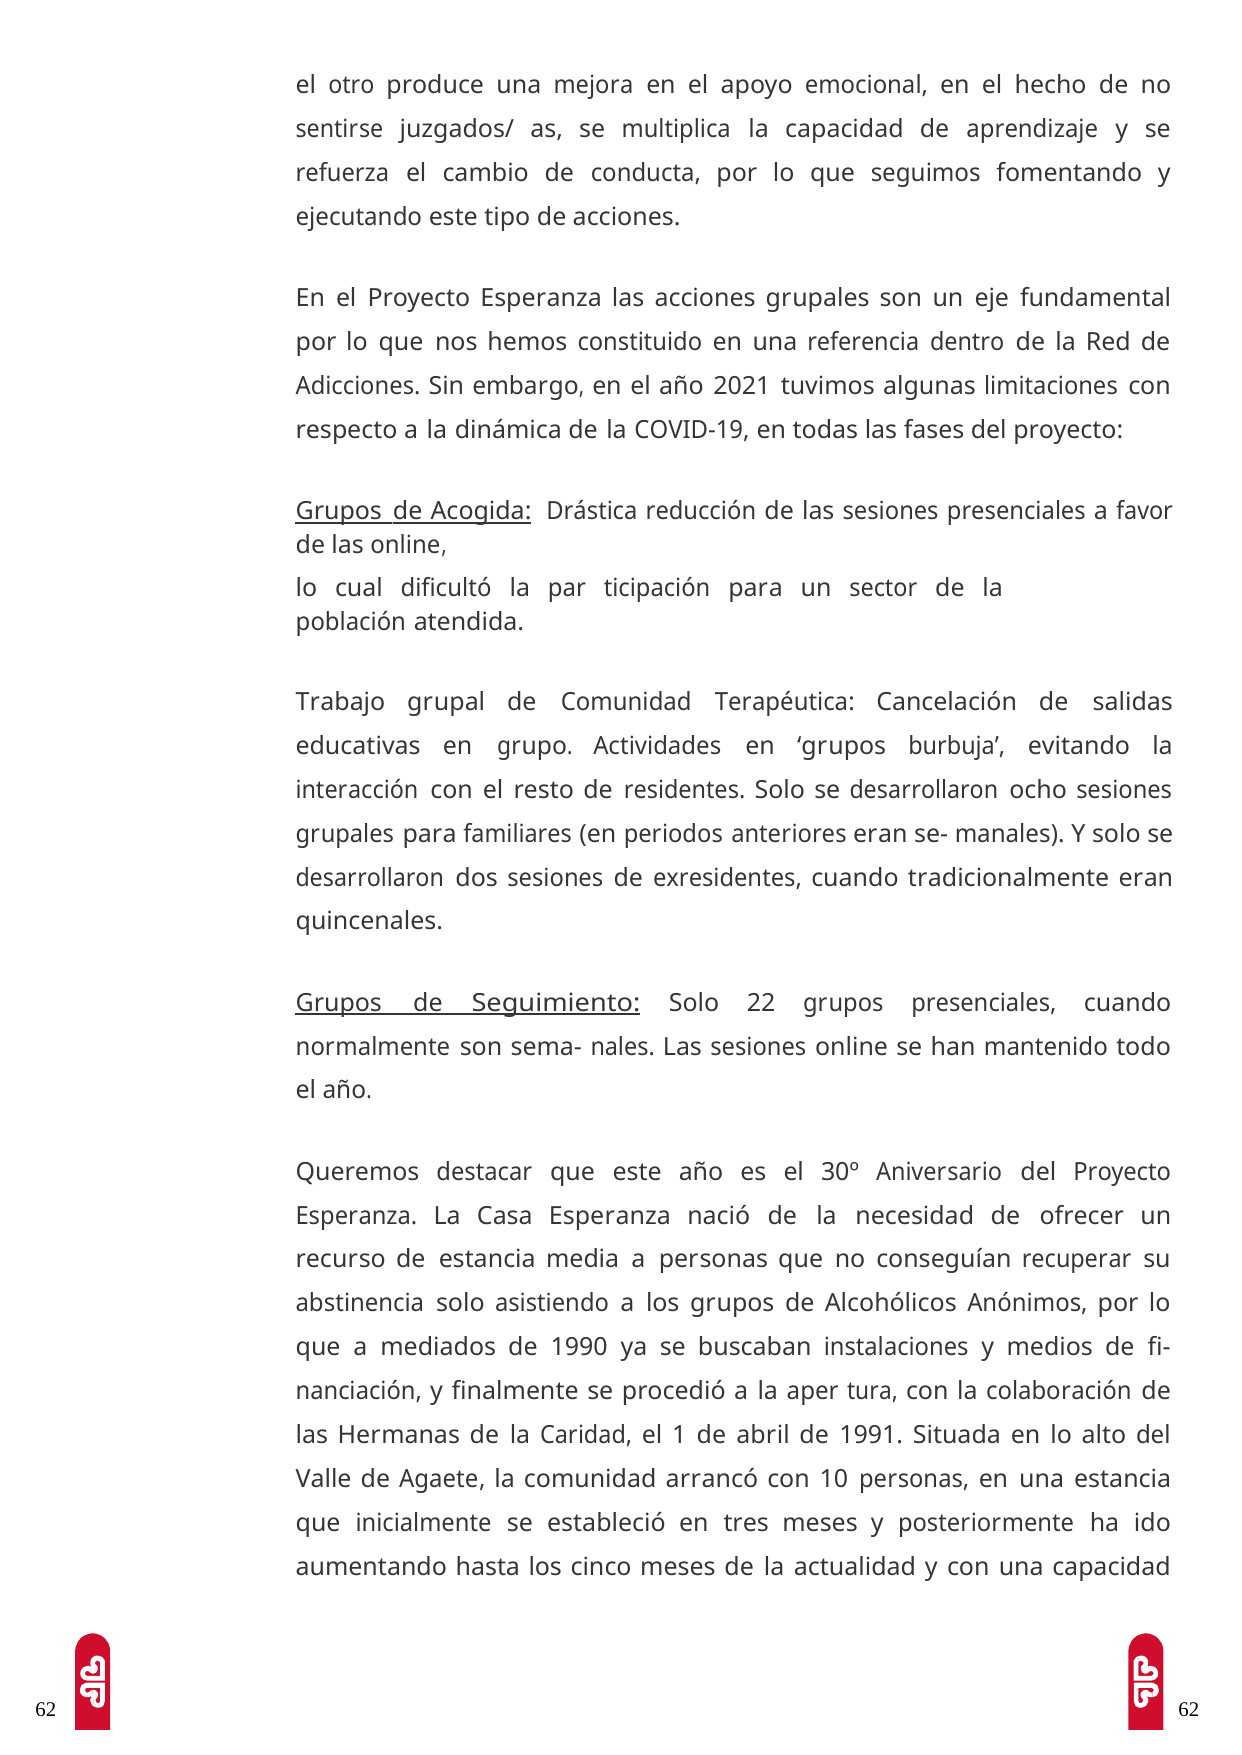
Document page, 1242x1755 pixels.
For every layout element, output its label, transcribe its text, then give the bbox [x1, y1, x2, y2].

text Grupos de Acogida: Drástica reducción de las sesiones presenciales a favor de las online, [295, 493, 1173, 561]
text Grupos de Seguimiento: Solo 22 grupos presenciales, cuando normalmente son sema- nales. Las sesiones online se han mantenido todo el año. [295, 984, 1171, 1106]
text el otro produce una mejora en el apoyo emocional, en el hecho de no sentirse juzgados/ as, se multiplica la capacidad de aprendizaje y se refuerza el cambio de conducta, por lo que seguimos fomentando y ejecutando este tipo de acciones. [295, 67, 1171, 233]
text En el Proyecto Esperanza las acciones grupales son un eje fundamental por lo que nos hemos constituido en una referencia dentro de la Red de Adicciones. Sin embargo, en el año 2021 tuvimos algunas limitaciones con respecto a la dinámica de la COVID-19, en todas las fases del proyecto: [295, 280, 1171, 446]
text Queremos destacar que este año es el 30º Aniversario del Proyecto Esperanza. La Casa Esperanza nació de la necesidad de ofrecer un recurso de estancia media a personas que no conseguían recuperar su abstinencia solo asistiendo a los grupos de Alcohólicos Anónimos, por lo que a mediados de 1990 ya se buscaban instalaciones y medios de fi- nanciación, y finalmente se procedió a la aper tura, con la colaboración de las Hermanas de la Caridad, el 1 de abril de 1991. Situada en lo alto del Valle de Agaete, la comunidad arrancó con 10 personas, en una estancia que inicialmente se estableció en tres meses y posteriormente ha ido aumentando hasta los cinco meses de la actualidad y con una capacidad [295, 1153, 1171, 1582]
text Trabajo grupal de Comunidad Terapéutica: Cancelación de salidas educativas en grupo. Actividades en ‘grupos burbuja’, evitando la interacción con el resto de residentes. Solo se desarrollaron ocho sesiones grupales para familiares (en periodos anteriores eran se- manales). Y solo se desarrollaron dos sesiones de exresidentes, cuando tradicionalmente eran quincenales. [295, 684, 1173, 937]
text lo cual dificultó la par ticipación para un sector de la población atendida. [295, 569, 1003, 638]
